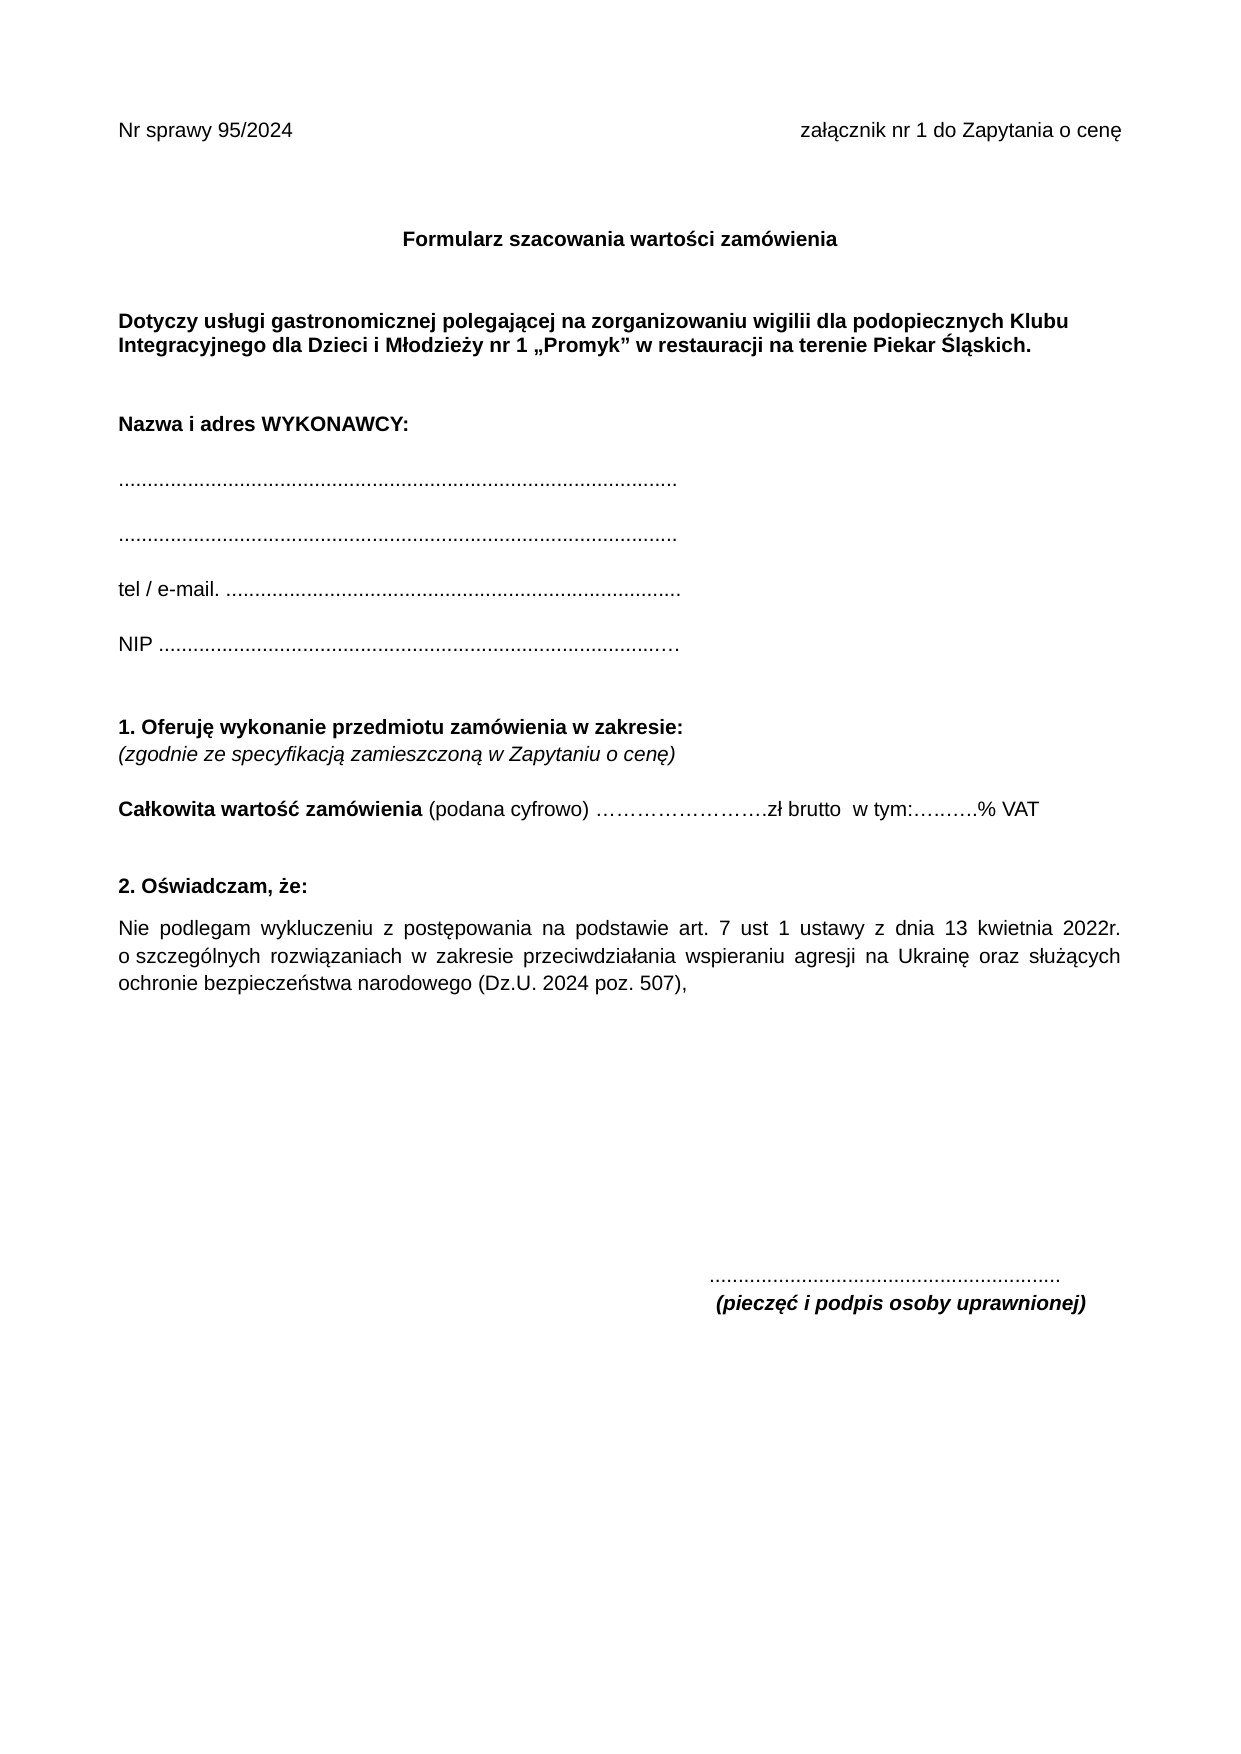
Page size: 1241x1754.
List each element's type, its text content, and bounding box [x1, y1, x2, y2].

text Całkowita wartość zamówienia (podana cyfrowo) …………………….zł brutto w tym:…..…..% VAT [118, 797, 1122, 821]
text NIP .......................................................................................… [118, 632, 1122, 656]
text ................................................................................................. [118, 467, 1122, 491]
text ................................................................................................. [118, 522, 1122, 546]
text 2. Oświadczam, że: [118, 874, 1122, 898]
text Dotyczy usługi gastronomicznej polegającej na zorganizowaniu wigilii dla podopiecznych Klubu Integracyjnego dla Dzieci i Młodzieży nr 1 „Promyk” w restauracji na terenie Piekar Śląskich. [118, 309, 1122, 357]
text Nazwa i adres WYKONAWCY: [118, 412, 1122, 436]
text (pieczęć i podpis osoby uprawnionej) [118, 1290, 1122, 1314]
text 1. Oferuję wykonanie przedmiotu zamówienia w zakresie: [118, 714, 1122, 738]
text tel / e-mail. ............................................................................... [118, 577, 1122, 601]
text Nie podlegam wykluczeniu z postępowania na podstawie art. 7 ust 1 ustawy z dnia 13 kwietnia 2022r. o szczególnych rozwiązaniach w zakresie przeciwdziałania wspieraniu agresji na Ukrainę oraz służących ochronie bezpieczeństwa narodowego (Dz.U. 2024 poz. 507), [118, 916, 1122, 995]
text ............................................................. [118, 1263, 1122, 1287]
text (zgodnie ze specyfikacją zamieszczoną w Zapytaniu o cenę) [118, 742, 1122, 766]
text Formularz szacowania wartości zamówienia [118, 227, 1122, 251]
